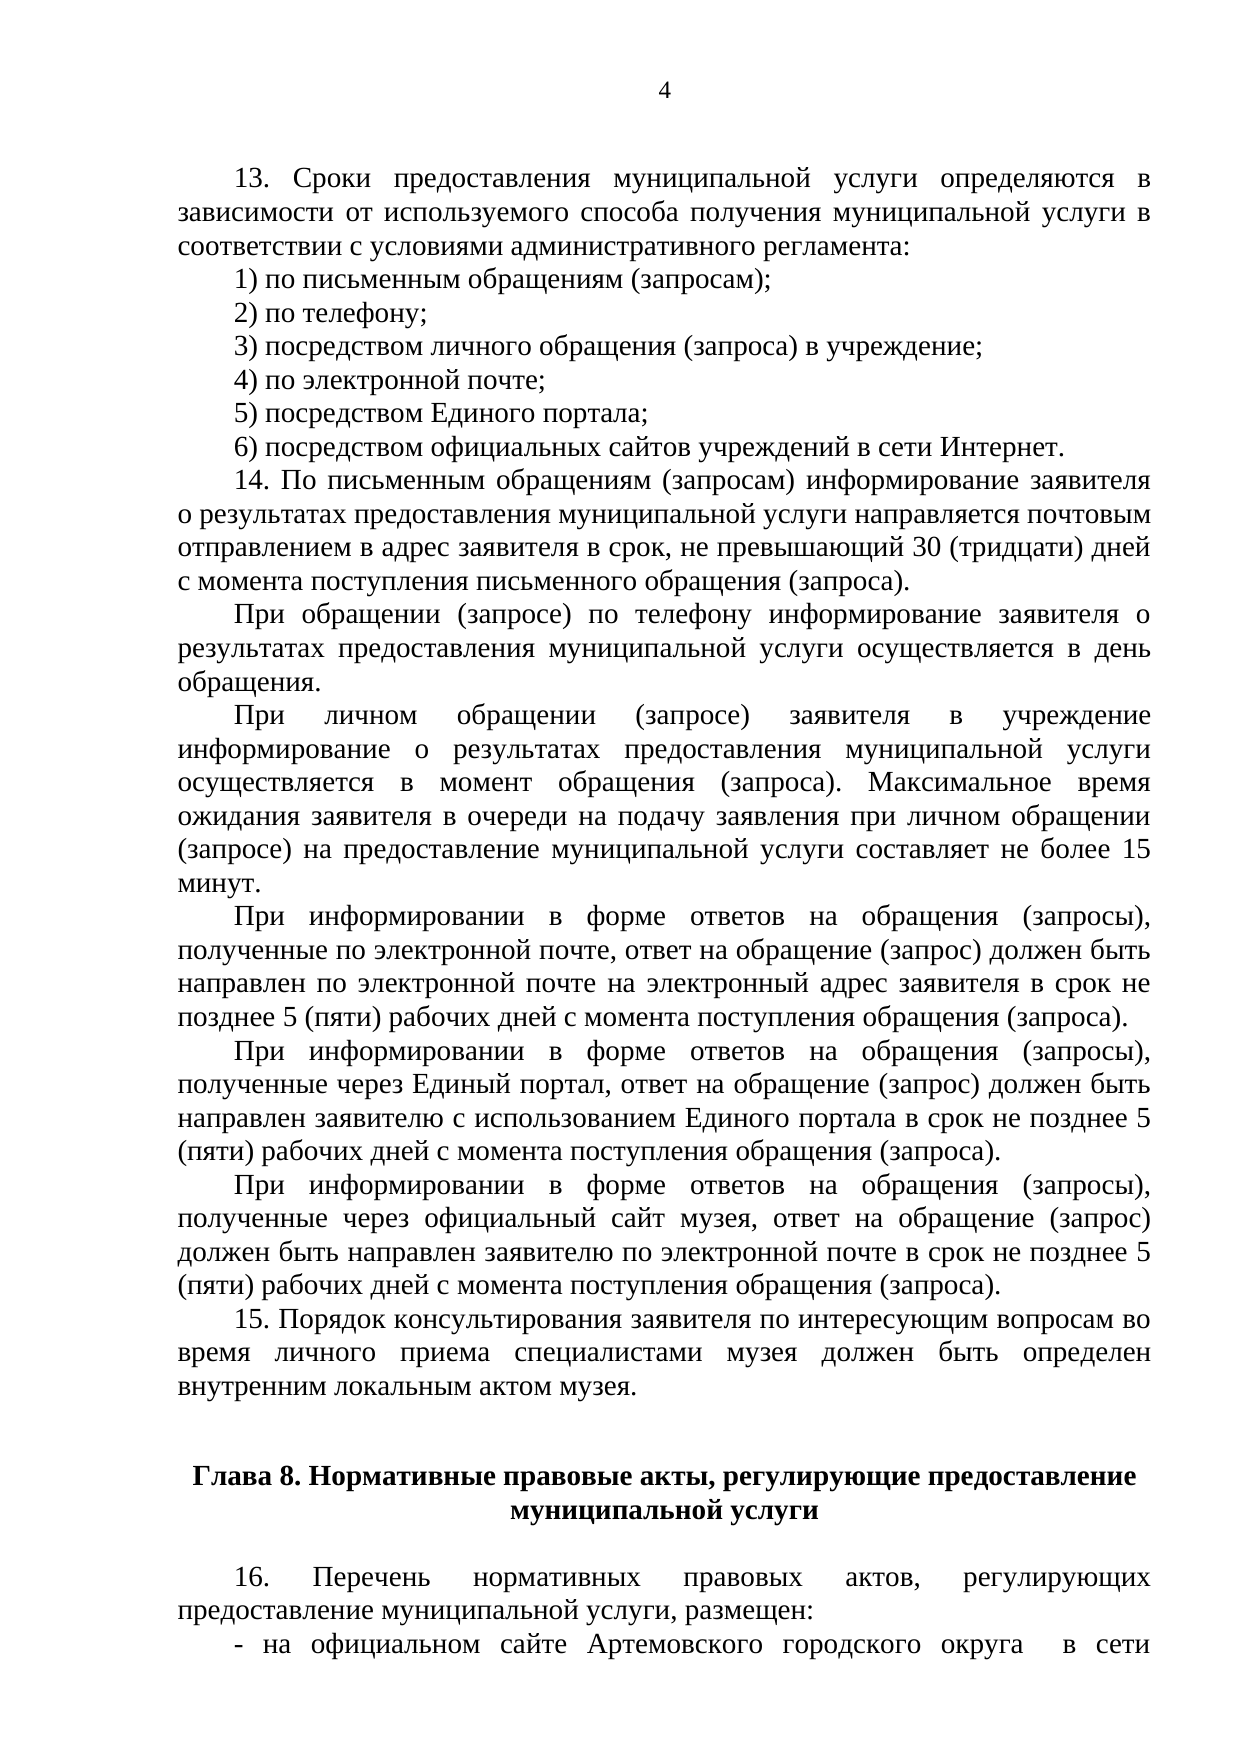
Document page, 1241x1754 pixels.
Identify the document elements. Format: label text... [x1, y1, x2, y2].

text 5) посредством Единого портала; [177, 395, 1152, 429]
text 6) посредством официальных сайтов учреждений в сети Интернет. [177, 429, 1152, 462]
text При обращении (запросе) по телефону информирование заявителя о результатах предоставления муниципальной услуги осуществляется в день обращения. [177, 597, 1152, 697]
text 2) по телефону; [177, 295, 1152, 328]
text 14. По письменным обращениям (запросам) информирование заявителя о результатах предоставления муниципальной услуги направляется почтовым отправлением в адрес заявителя в срок, не превышающий 30 (тридцати) дней с момента поступления письменного обращения (запроса). [177, 462, 1152, 597]
text 13. Сроки предоставления муниципальной услуги определяются в зависимости от используемого способа получения муниципальной услуги в соответствии с условиями административного регламента: [177, 161, 1152, 261]
text 1) по письменным обращениям (запросам); [177, 261, 1152, 295]
text 16. Перечень нормативных правовых актов, регулирующих предоставление муниципальной услуги, размещен: [177, 1559, 1152, 1626]
text При информировании в форме ответов на обращения (запросы), полученные по электронной почте, ответ на обращение (запрос) должен быть направлен по электронной почте на электронный адрес заявителя в срок не позднее 5 (пяти) рабочих дней с момента поступления обращения (запроса). [177, 898, 1152, 1033]
text - на официальном сайте Артемовского городского округа в сети [177, 1626, 1152, 1659]
text 15. Порядок консультирования заявителя по интересующим вопросам во время личного приема специалистами музея должен быть определен внутренним локальным актом музея. [177, 1301, 1152, 1402]
text 3) посредством личного обращения (запроса) в учреждение; [177, 328, 1152, 362]
text При личном обращении (запросе) заявителя в учреждение информирование о результатах предоставления муниципальной услуги осуществляется в момент обращения (запроса). Максимальное время ожидания заявителя в очереди на подачу заявления при личном обращении (запросе) на предоставление муниципальной услуги составляет не более 15 минут. [177, 697, 1152, 898]
text При информировании в форме ответов на обращения (запросы), полученные через Единый портал, ответ на обращение (запрос) должен быть направлен заявителю с использованием Единого портала в срок не позднее 5 (пяти) рабочих дней с момента поступления обращения (запроса). [177, 1033, 1152, 1167]
text При информировании в форме ответов на обращения (запросы), полученные через официальный сайт музея, ответ на обращение (запрос) должен быть направлен заявителю по электронной почте в срок не позднее 5 (пяти) рабочих дней с момента поступления обращения (запроса). [177, 1167, 1152, 1301]
text Глава 8. Нормативные правовые акты, регулирующие предоставление муниципальной услуги [177, 1458, 1152, 1525]
text 4) по электронной почте; [177, 362, 1152, 395]
